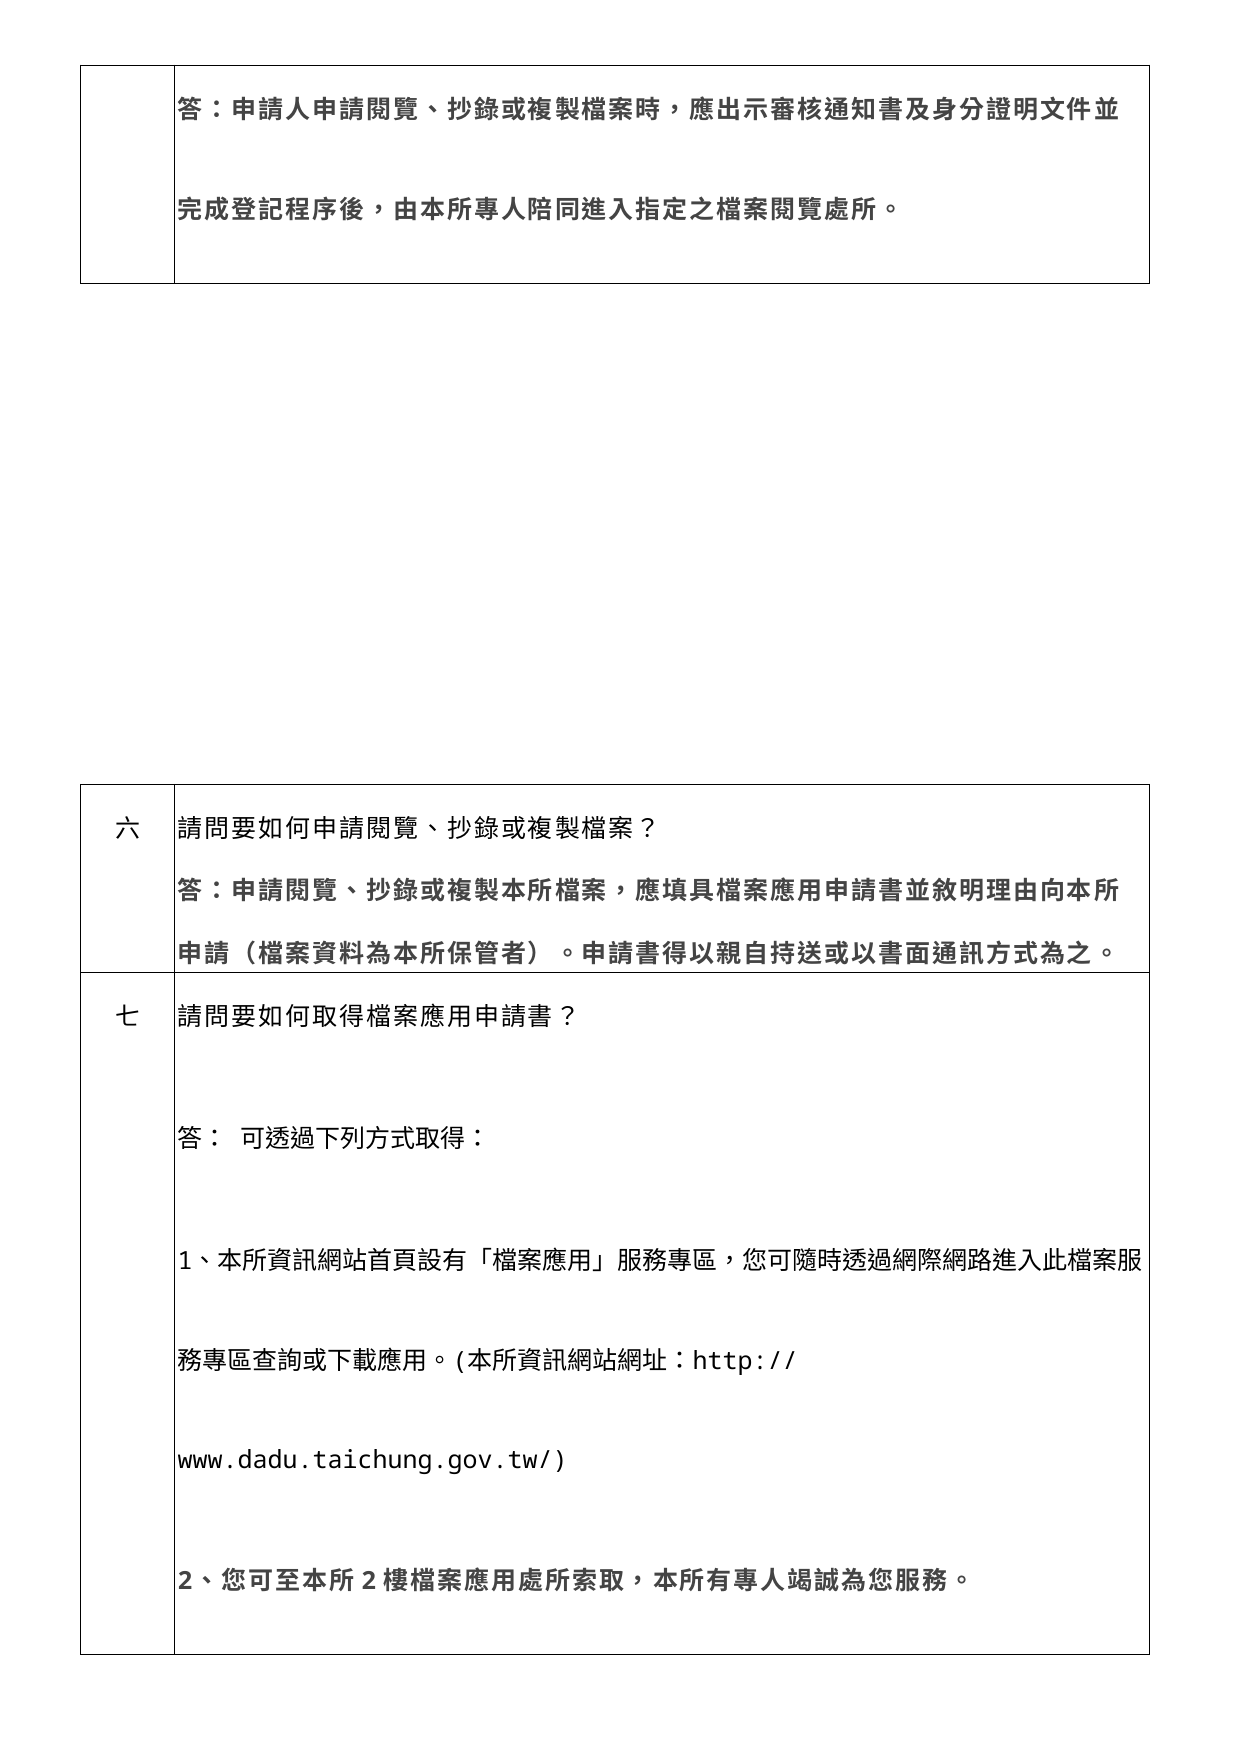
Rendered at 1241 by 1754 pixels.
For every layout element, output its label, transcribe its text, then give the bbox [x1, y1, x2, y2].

table_cell 答：申請人申請閱覽、抄錄或複製檔案時，應出示審核通知書及身分證明文件並完成登記程序後，由本所專人陪同進入指定之檔案閱覽處所。 [175, 66, 1149, 283]
table_header 六 [81, 785, 174, 972]
table_cell 請問要如何取得檔案應用申請書？ 答： 可透過下列方式取得： 1、本所資訊網站首頁設有「檔案應用」服務專區，您可隨時透過網際網路進入此檔案服務專區查詢或下載應用。(本所資訊網站網址：http://www.dadu.taichung.gov.tw/) 2、您可至本所2樓檔案應用處所索取，本所有專人竭誠為您服務。 [175, 973, 1149, 1654]
table_header 請問要如何申請閱覽、抄錄或複製檔案？ 答：申請閱覽、抄錄或複製本所檔案，應填具檔案應用申請書並敘明理由向本所申請（檔案資料為本所保管者）。申請書得以親自持送或以書面通訊方式為之。 [175, 785, 1149, 972]
table_cell [81, 66, 174, 283]
table_cell 七 [81, 973, 174, 1654]
